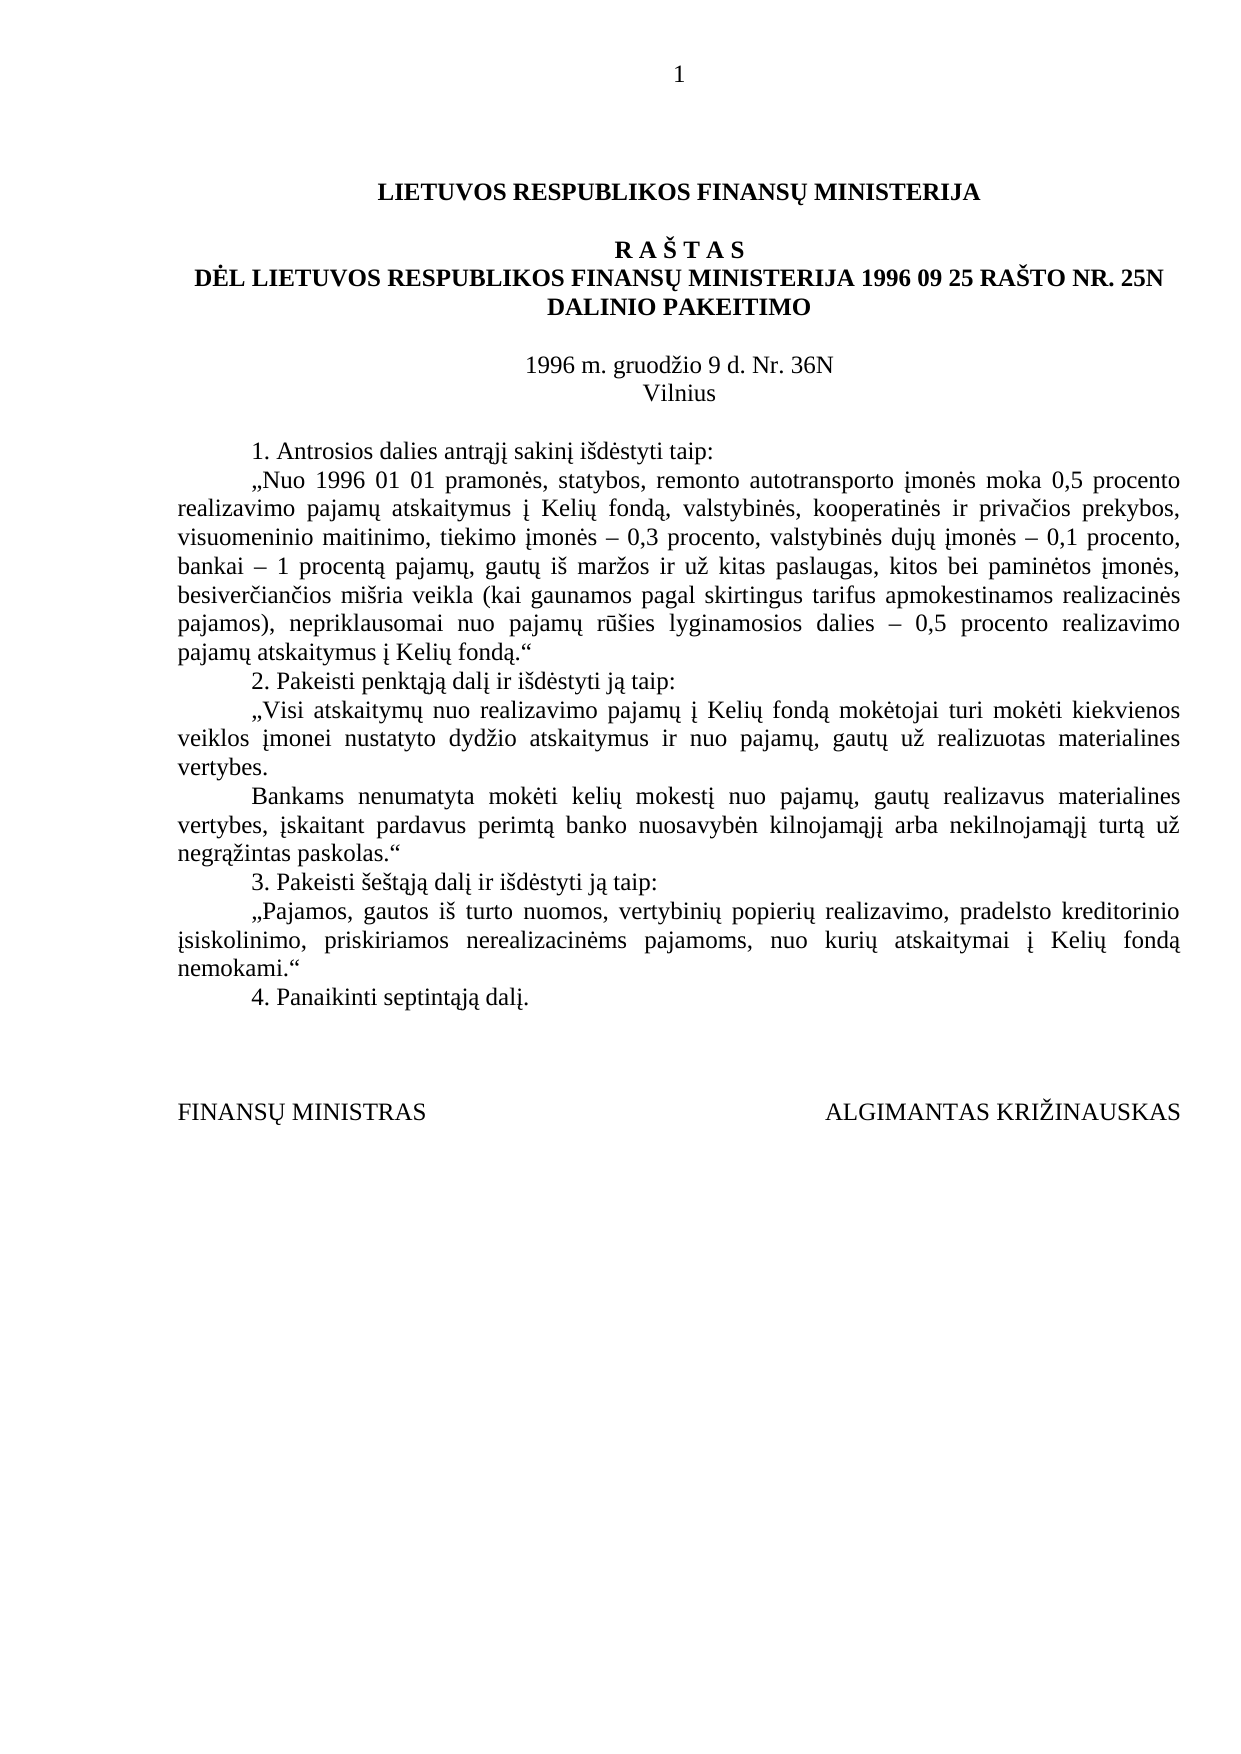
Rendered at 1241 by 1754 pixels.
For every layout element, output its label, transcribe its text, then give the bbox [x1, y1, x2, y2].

text Finansų Ministras Algimantas Križinauskas [177, 1097, 1181, 1126]
text 1. Antrosios dalies antrąjį sakinį išdėstyti taip: [177, 436, 1181, 465]
text LIETUVOS RESPUBLIKOS FINANSŲ MINISTERIJA [177, 177, 1181, 206]
text 1996 m. gruodžio 9 d. Nr. 36N [177, 350, 1181, 378]
text „Nuo 1996 01 01 pramonės, statybos, remonto autotransporto įmonės moka 0,5 procento realizavimo pajamų atskaitymus į Kelių fondą, valstybinės, kooperatinės ir privačios prekybos, visuomeninio maitinimo, tiekimo įmonės – 0,3 procento, valstybinės dujų įmonės – 0,1 procento, bankai – 1 procentą pajamų, gautų iš maržos ir už kitas paslaugas, kitos bei paminėtos įmonės, besiverčiančios mišria veikla (kai gaunamos pagal skirtingus tarifus apmokestinamos realizacinės pajamos), nepriklausomai nuo pajamų rūšies lyginamosios dalies – 0,5 procento realizavimo pajamų atskaitymus į Kelių fondą.“ [177, 465, 1181, 666]
text 2. Pakeisti penktąją dalį ir išdėstyti ją taip: [177, 666, 1181, 695]
text R A Š T A S [177, 235, 1181, 263]
text DĖL LIETUVOS RESPUBLIKOS FINANSŲ MINISTERIJA 1996 09 25 RAŠTO NR. 25N DALINIO PAKEITIMO [177, 263, 1181, 321]
text Vilnius [177, 378, 1181, 407]
text Bankams nenumatyta mokėti kelių mokestį nuo pajamų, gautų realizavus materialines vertybes, įskaitant pardavus perimtą banko nuosavybėn kilnojamąjį arba nekilnojamąjį turtą už negrąžintas paskolas.“ [177, 781, 1181, 867]
text „Pajamos, gautos iš turto nuomos, vertybinių popierių realizavimo, pradelsto kreditorinio įsiskolinimo, priskiriamos nerealizacinėms pajamoms, nuo kurių atskaitymai į Kelių fondą nemokami.“ [177, 896, 1181, 982]
text 4. Panaikinti septintąją dalį. [177, 982, 1181, 1011]
text „Visi atskaitymų nuo realizavimo pajamų į Kelių fondą mokėtojai turi mokėti kiekvienos veiklos įmonei nustatyto dydžio atskaitymus ir nuo pajamų, gautų už realizuotas materialines vertybes. [177, 695, 1181, 781]
text 3. Pakeisti šeštąją dalį ir išdėstyti ją taip: [177, 867, 1181, 896]
